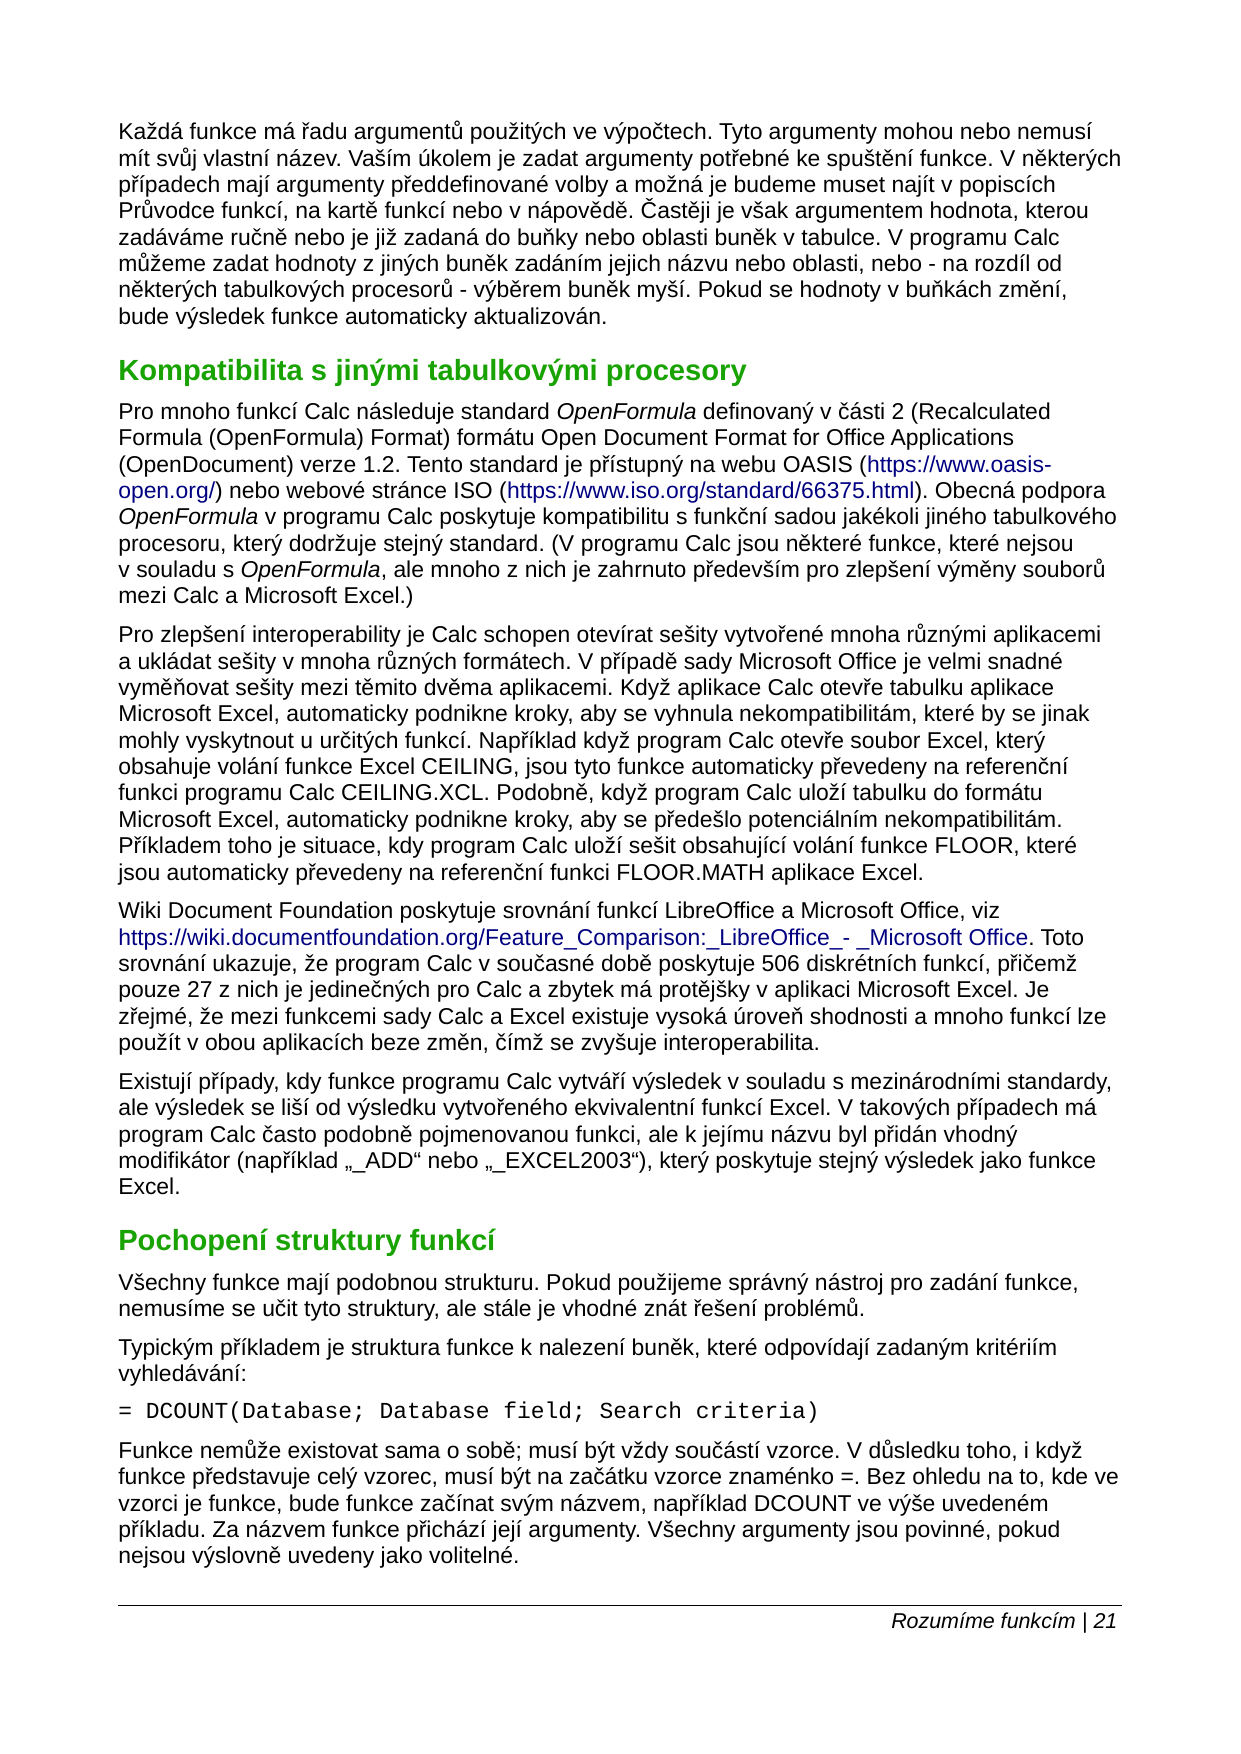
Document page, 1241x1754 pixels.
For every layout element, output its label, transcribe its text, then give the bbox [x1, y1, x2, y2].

text Typickým příkladem je struktura funkce k nalezení buněk, které odpovídají zadaným kritériím vyhledávání: [118, 1334, 1122, 1387]
text Existují případy, kdy funkce programu Calc vytváří výsledek v souladu s mezinárodními standardy, ale výsledek se liší od výsledku vytvořeného ekvivalentní funkcí Excel. V takových případech má program Calc často podobně pojmenovanou funkci, ale k jejímu názvu byl přidán vhodný modifikátor (například „_ADD“ nebo „_EXCEL2003“), který poskytuje stejný výsledek jako funkce Excel. [118, 1068, 1122, 1200]
text Pro zlepšení interoperability je Calc schopen otevírat sešity vytvořené mnoha různými aplikacemi a ukládat sešity v mnoha různých formátech. V případě sady Microsoft Office je velmi snadné vyměňovat sešity mezi těmito dvěma aplikacemi. Když aplikace Calc otevře tabulku aplikace Microsoft Excel, automaticky podnikne kroky, aby se vyhnula nekompatibilitám, které by se jinak mohly vyskytnout u určitých funkcí. Například když program Calc otevře soubor Excel, který obsahuje volání funkce Excel CEILING, jsou tyto funkce automaticky převedeny na referenční funkci programu Calc CEILING.XCL. Podobně, když program Calc uloží tabulku do formátu Microsoft Excel, automaticky podnikne kroky, aby se předešlo potenciálním nekompatibilitám. Příkladem toho je situace, kdy program Calc uloží sešit obsahující volání funkce FLOOR, které jsou automaticky převedeny na referenční funkci FLOOR.MATH aplikace Excel. [118, 621, 1122, 885]
text Funkce nemůže existovat sama o sobě; musí být vždy součástí vzorce. V důsledku toho, i když funkce představuje celý vzorec, musí být na začátku vzorce znaménko =. Bez ohledu na to, kde ve vzorci je funkce, bude funkce začínat svým názvem, například DCOUNT ve výše uvedeném příkladu. Za názvem funkce přichází její argumenty. Všechny argumenty jsou povinné, pokud nejsou výslovně uvedeny jako volitelné. [118, 1437, 1122, 1568]
text Každá funkce má řadu argumentů použitých ve výpočtech. Tyto argumenty mohou nebo nemusí mít svůj vlastní název. Vaším úkolem je zadat argumenty potřebné ke spuštění funkce. V některých případech mají argumenty předdefinované volby a možná je budeme muset najít v popiscích Průvodce funkcí, na kartě funkcí nebo v nápovědě. Častěji je však argumentem hodnota, kterou zadáváme ručně nebo je již zadaná do buňky nebo oblasti buněk v tabulce. V programu Calc můžeme zadat hodnoty z jiných buněk zadáním jejich názvu nebo oblasti, nebo - na rozdíl od některých tabulkových procesorů - výběrem buněk myší. Pokud se hodnoty v buňkách změní, bude výsledek funkce automaticky aktualizován. [118, 118, 1122, 329]
subtitle Pochopení struktury funkcí [118, 1223, 1122, 1257]
text Pro mnoho funkcí Calc následuje standard OpenFormula definovaný v části 2 (Recalculated Formula (OpenFormula) Format) formátu Open Document Format for Office Applications (OpenDocument) verze 1.2. Tento standard je přístupný na webu OASIS (https://www.oasis-open.org/) nebo webové stránce ISO (https://www.iso.org/standard/66375.html). Obecná podpora OpenFormula v programu Calc poskytuje kompatibilitu s funkční sadou jakékoli jiného tabulkového procesoru, který dodržuje stejný standard. (V programu Calc jsou některé funkce, které nejsou v souladu s OpenFormula, ale mnoho z nich je zahrnuto především pro zlepšení výměny souborů mezi Calc a Microsoft Excel.) [118, 398, 1122, 609]
text Wiki Document Foundation poskytuje srovnání funkcí LibreOffice a Microsoft Office, viz https://wiki.documentfoundation.org/Feature_Comparison:_LibreOffice_- _Microsoft Office. Toto srovnání ukazuje, že program Calc v současné době poskytuje 506 diskrétních funkcí, přičemž pouze 27 z nich je jedinečných pro Calc a zbytek má protějšky v aplikaci Microsoft Excel. Je zřejmé, že mezi funkcemi sady Calc a Excel existuje vysoká úroveň shodnosti a mnoho funkcí lze použít v obou aplikacích beze změn, čímž se zvyšuje interoperabilita. [118, 897, 1122, 1055]
subtitle Kompatibilita s jinými tabulkovými procesory [118, 353, 1122, 386]
text = DCOUNT(Database; Database field; Search criteria) [118, 1399, 1122, 1425]
text Všechny funkce mají podobnou strukturu. Pokud použijeme správný nástroj pro zadání funkce, nemusíme se učit tyto struktury, ale stále je vhodné znát řešení problémů. [118, 1269, 1122, 1321]
